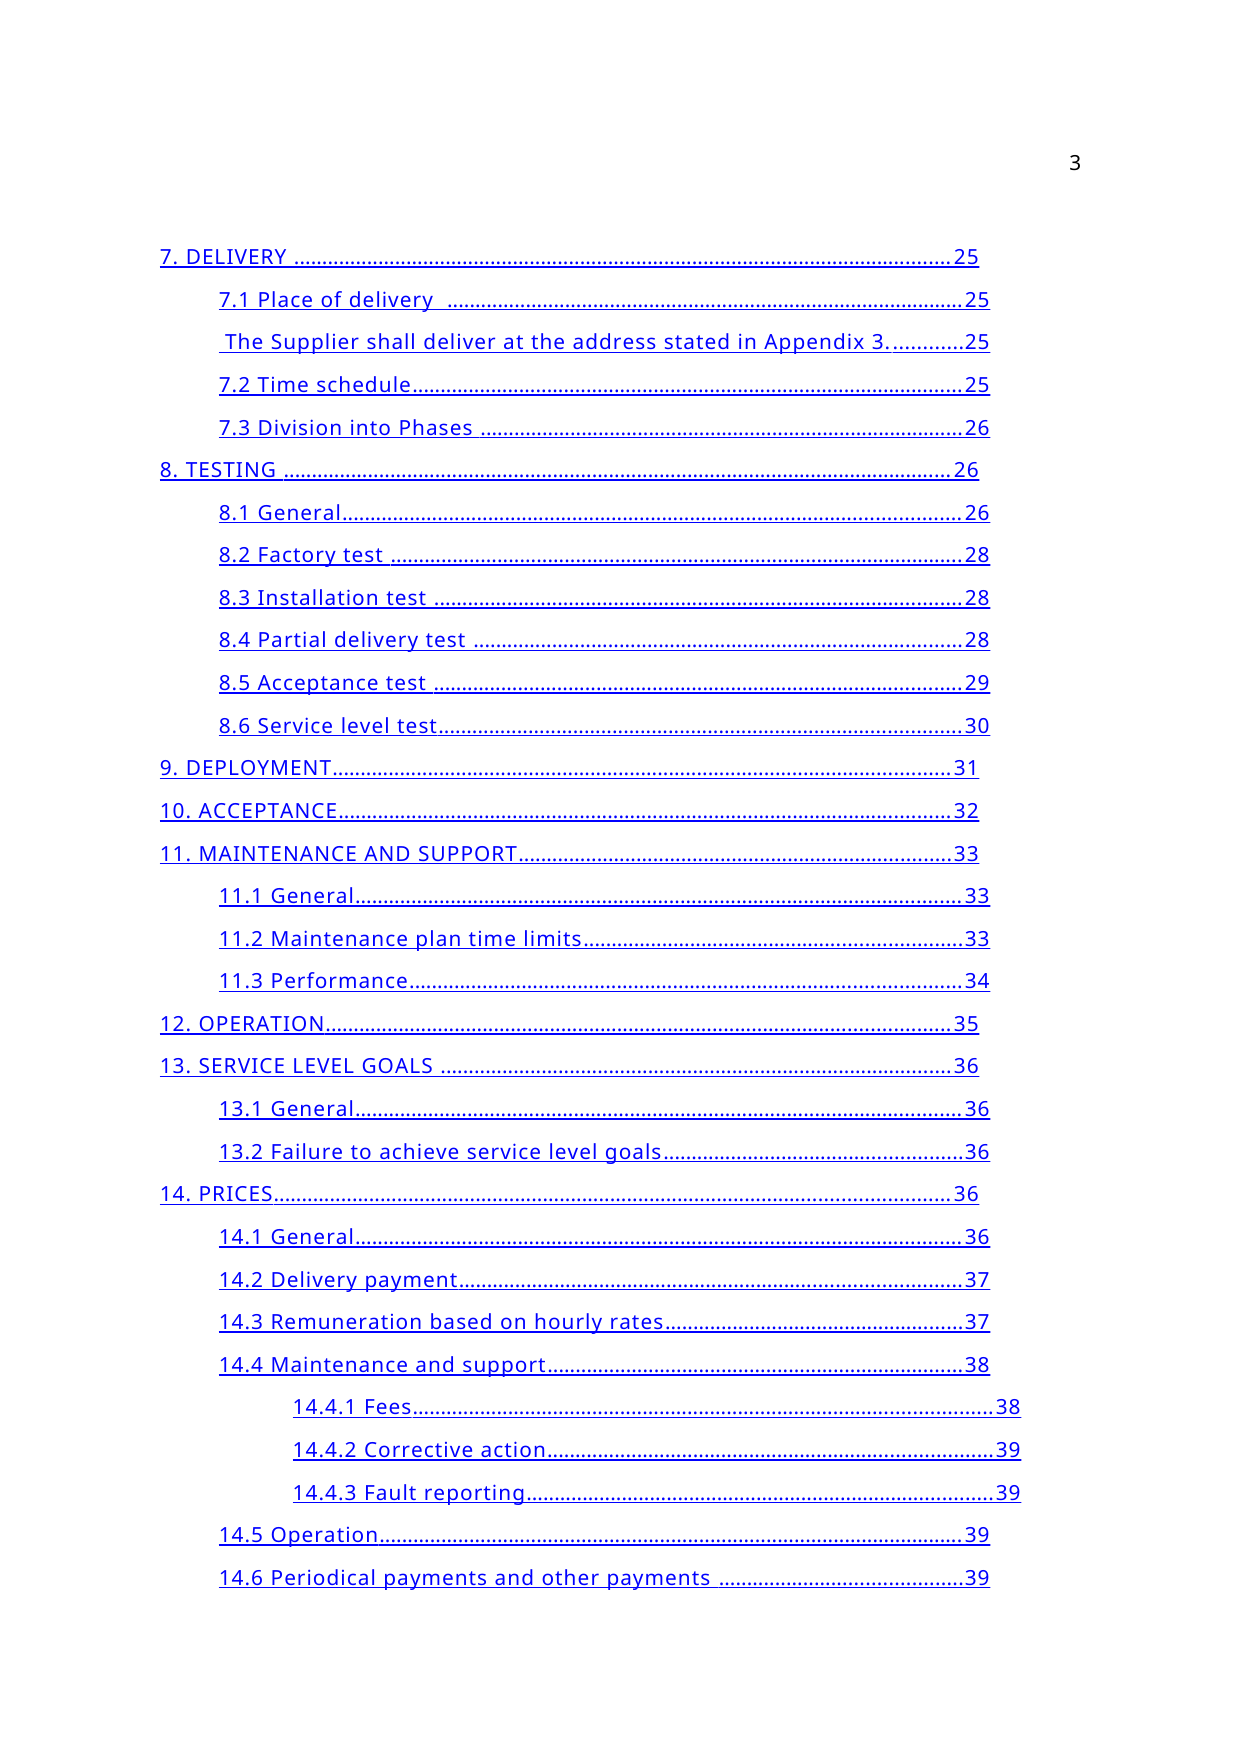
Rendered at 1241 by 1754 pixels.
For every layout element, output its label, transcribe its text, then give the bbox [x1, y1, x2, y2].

text 14.2 Delivery payment 37 [218, 1265, 991, 1289]
text 11.1 General 33 [218, 881, 991, 905]
text 8.3 Installation test 28 [218, 583, 991, 607]
text 13.1 General 36 [218, 1094, 991, 1118]
text [218, 1332, 991, 1336]
text 14.1 General 36 [218, 1222, 991, 1246]
text 8.1 General 26 [218, 498, 991, 522]
text [218, 565, 991, 569]
text 8.6 Service level test 30 [218, 711, 991, 735]
text 7.1 Place of delivery 25 [218, 285, 991, 309]
text 14.3 Remuneration based on hourly rates 37 [218, 1307, 991, 1331]
text 13.2 Failure to achieve service level goals 36 [218, 1137, 991, 1161]
text 8. testing 26 [159, 455, 979, 479]
text The Supplier shall deliver at the address stated in Appendix 3. 25 [218, 327, 991, 352]
text [218, 1247, 991, 1251]
text 7.3 Division into Phases 26 [218, 413, 991, 437]
text 9. deployment 31 [159, 753, 979, 778]
text 11. maintenance and support 33 [159, 839, 979, 863]
text 14.4.3 Fault reporting 39 [292, 1478, 1022, 1502]
text [159, 267, 979, 271]
text 14.5 Operation 39 [218, 1520, 991, 1544]
text 14. Prices 36 [159, 1179, 979, 1204]
text [218, 1545, 991, 1549]
text [218, 906, 991, 910]
text [159, 480, 979, 484]
text 8.5 Acceptance test 29 [218, 668, 991, 692]
text [218, 1119, 991, 1123]
text 10. Acceptance 32 [159, 796, 979, 820]
text [218, 693, 991, 697]
text 8.4 Partial delivery test 28 [218, 626, 991, 650]
text 11.2 Maintenance plan time limits 33 [218, 924, 991, 948]
text 14.4.2 Corrective action 39 [292, 1435, 1022, 1459]
text 14.6 Periodical payments and other payments 39 [218, 1563, 991, 1587]
text 7. delivery 25 [159, 242, 979, 266]
text 13. Service level goals 36 [159, 1052, 979, 1076]
text 7.2 Time schedule 25 [218, 370, 991, 394]
text 14.4.1 Fees 38 [292, 1392, 1022, 1417]
text 11.3 Performance 34 [218, 966, 991, 991]
text 12. operation 35 [159, 1009, 979, 1033]
text 14.4 Maintenance and support 38 [218, 1350, 991, 1374]
text 8.2 Factory test 28 [218, 540, 991, 564]
